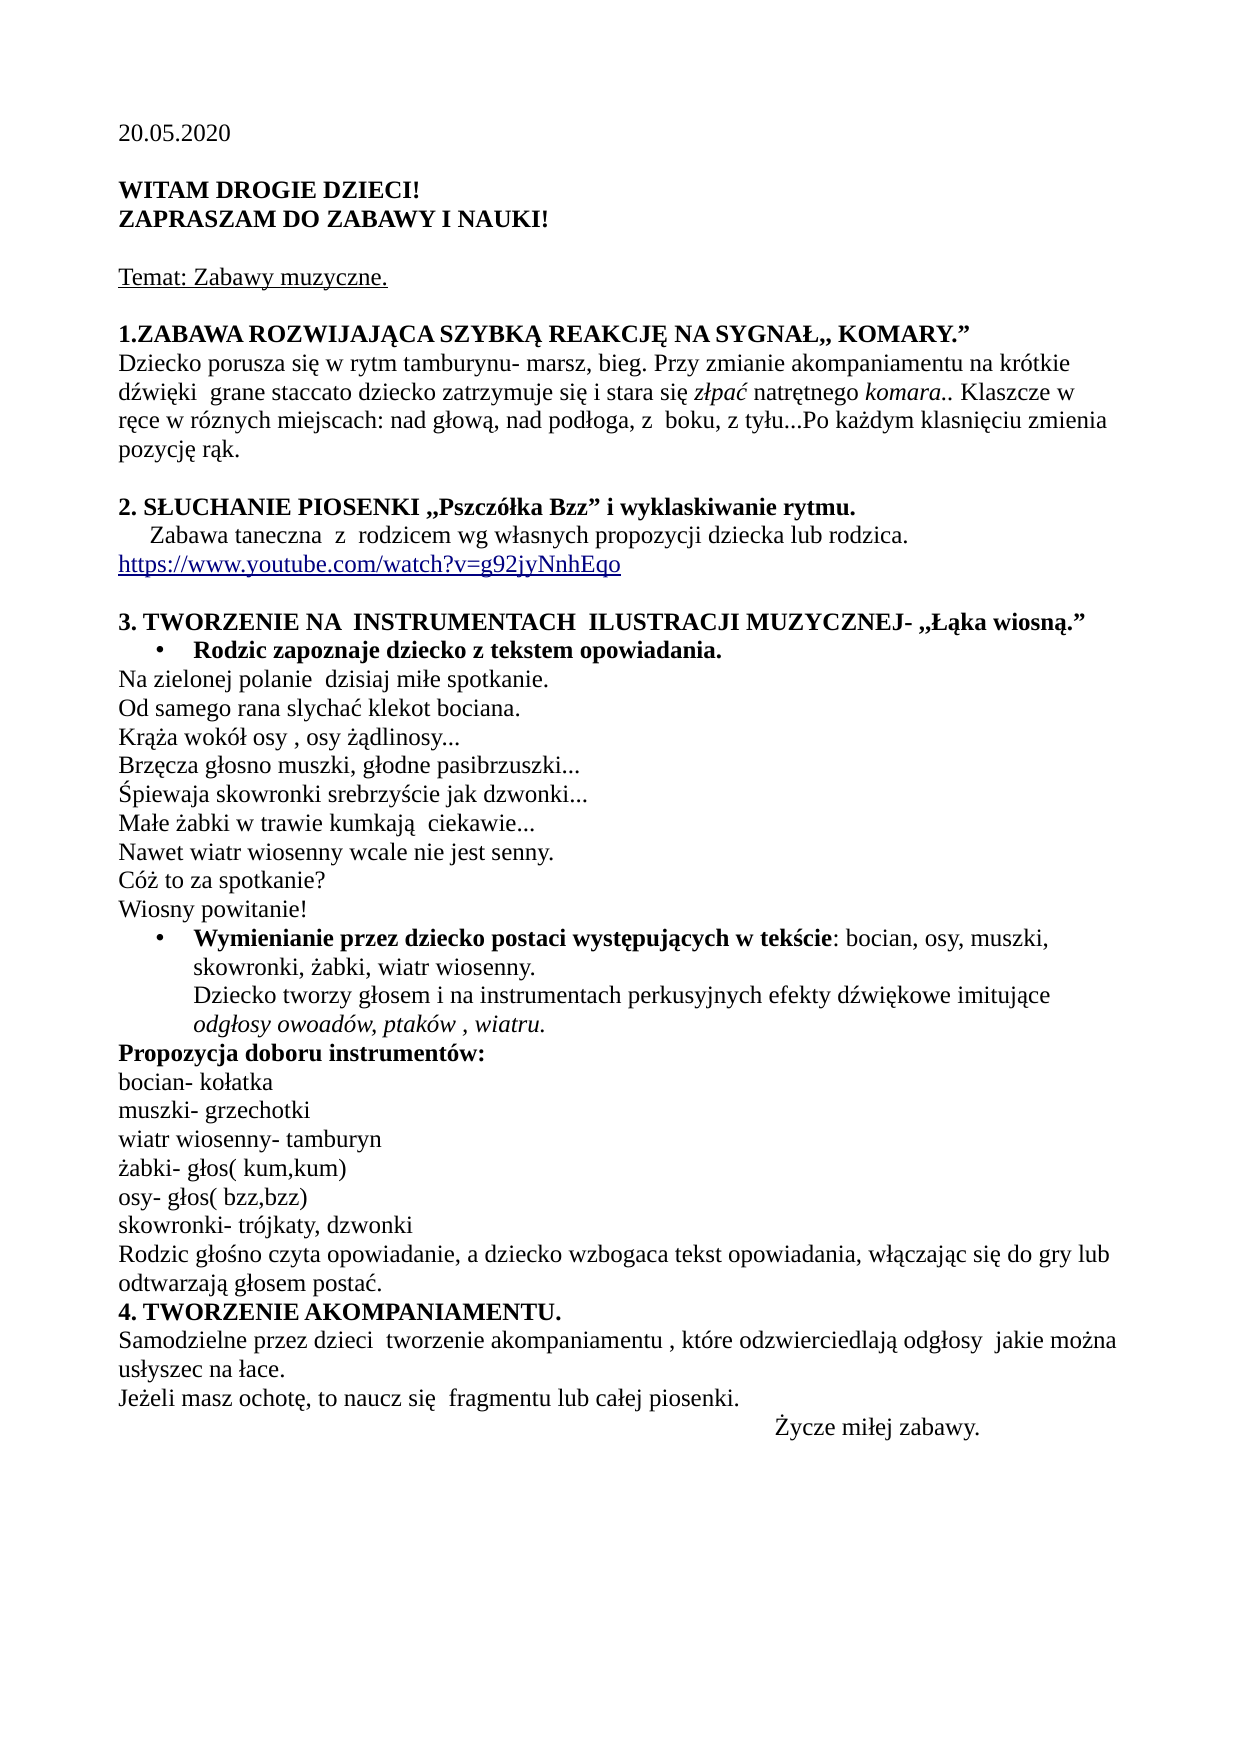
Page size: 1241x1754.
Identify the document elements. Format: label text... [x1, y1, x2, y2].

text Cóż to za spotkanie? [118, 866, 1122, 894]
list Wymienianie przez dziecko postaci występujących w tekście: bocian, osy, muszki, skowronki, żabki, wiatr wiosenny. [156, 923, 1122, 981]
text Brzęcza głosno muszki, głodne pasibrzuszki... [118, 751, 1122, 779]
text https://www.youtube.com/watch?v=g92jyNnhEqo [118, 549, 1122, 578]
text ZAPRASZAM DO ZABAWY I NAUKI! [118, 204, 1122, 233]
text muszki- grzechotki [118, 1096, 1122, 1124]
text Zabawa taneczna z rodzicem wg własnych propozycji dziecka lub rodzica. [118, 521, 1122, 549]
text 2. SŁUCHANIE PIOSENKI ,,Pszczółka Bzz” i wyklaskiwanie rytmu. [118, 492, 1122, 521]
text Życze miłej zabawy. [118, 1412, 1122, 1441]
text WITAM DROGIE DZIECI! [118, 176, 1122, 204]
text Na zielonej polanie dzisiaj miłe spotkanie. [118, 664, 1122, 693]
text 20.05.2020 [118, 118, 1122, 147]
text skowronki- trójkaty, dzwonki [118, 1211, 1122, 1239]
text Jeżeli masz ochotę, to naucz się fragmentu lub całej piosenki. [118, 1383, 1122, 1412]
text 3. TWORZENIE NA INSTRUMENTACH ILUSTRACJI MUZYCZNEJ- ,,Łąka wiosną.” [118, 607, 1122, 636]
text osy- głos( bzz,bzz) [118, 1182, 1122, 1211]
text Krąża wokół osy , osy żądlinosy... [118, 722, 1122, 751]
text Samodzielne przez dzieci tworzenie akompaniamentu , które odzwierciedlają odgłosy jakie można usłyszec na łace. [118, 1326, 1122, 1383]
text Propozycja doboru instrumentów: [118, 1038, 1122, 1067]
list Rodzic zapoznaje dziecko z tekstem opowiadania. [156, 636, 1122, 664]
text Małe żabki w trawie kumkają ciekawie... [118, 808, 1122, 837]
text 1.ZABAWA ROZWIJAJĄCA SZYBKĄ REAKCJĘ NA SYGNAŁ,, KOMARY.” [118, 319, 1122, 348]
text żabki- głos( kum,kum) [118, 1153, 1122, 1182]
text Temat: Zabawy muzyczne. [118, 262, 1122, 291]
text wiatr wiosenny- tamburyn [118, 1124, 1122, 1153]
text Śpiewaja skowronki srebrzyście jak dzwonki... [118, 779, 1122, 808]
text 4. TWORZENIE AKOMPANIAMENTU. [118, 1297, 1122, 1326]
text Wiosny powitanie! [118, 894, 1122, 923]
text Od samego rana slychać klekot bociana. [118, 693, 1122, 722]
text Rodzic głośno czyta opowiadanie, a dziecko wzbogaca tekst opowiadania, włączając się do gry lub odtwarzają głosem postać. [118, 1239, 1122, 1297]
text Nawet wiatr wiosenny wcale nie jest senny. [118, 837, 1122, 866]
text Dziecko porusza się w rytm tamburynu- marsz, bieg. Przy zmianie akompaniamentu na krótkie dźwięki grane staccato dziecko zatrzymuje się i stara się złpać natrętnego komara.. Klaszcze w ręce w róznych miejscach: nad głową, nad podłoga, z boku, z tyłu...Po każdym klasnięciu zmienia pozycję rąk. [118, 348, 1122, 463]
text bocian- kołatka [118, 1067, 1122, 1096]
list Dziecko tworzy głosem i na instrumentach perkusyjnych efekty dźwiękowe imitujące odgłosy owoadów, ptaków , wiatru. [156, 981, 1122, 1038]
